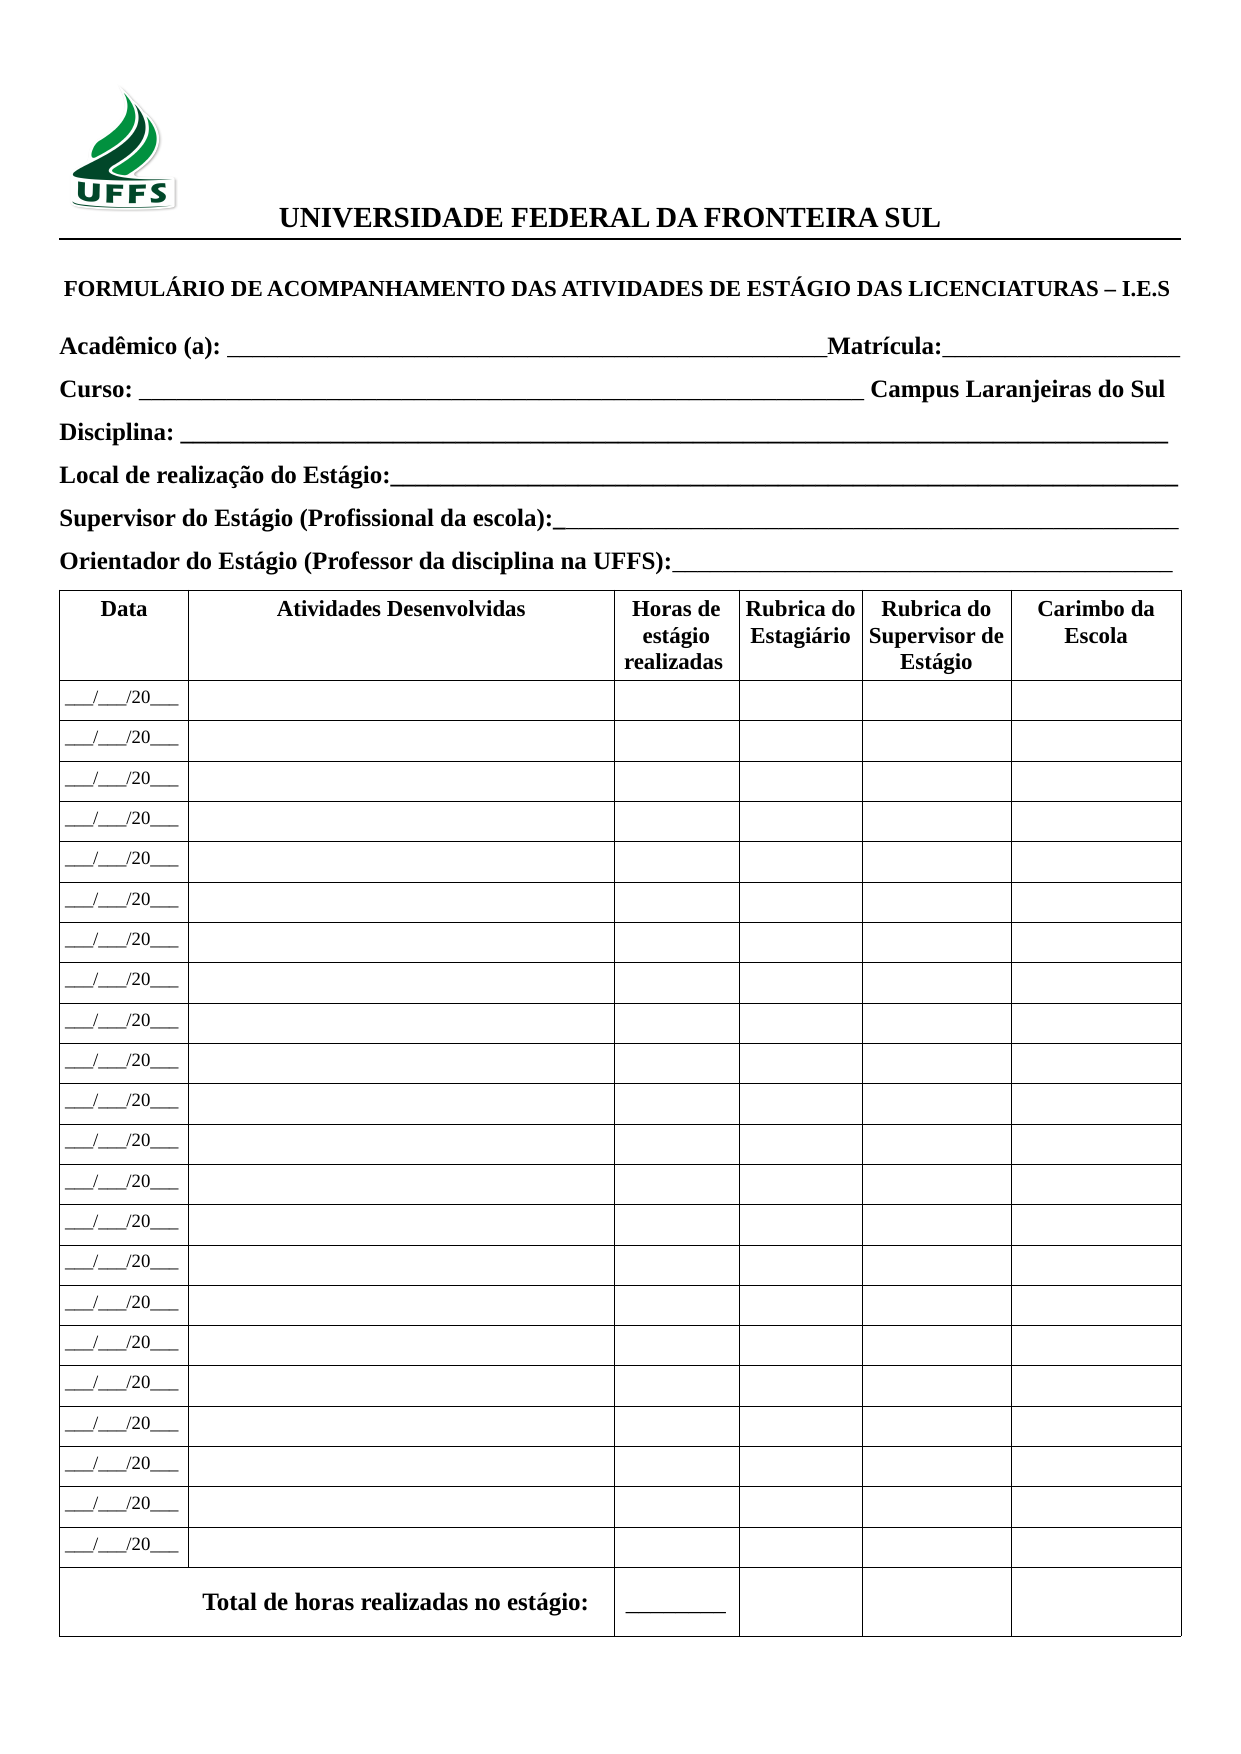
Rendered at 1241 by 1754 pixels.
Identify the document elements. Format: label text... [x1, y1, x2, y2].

table_cell [863, 681, 1011, 720]
table_cell [863, 1084, 1011, 1123]
table_cell [615, 762, 739, 801]
table_cell ___/___/20___ [60, 883, 188, 922]
table_cell [740, 681, 862, 720]
table_cell [1012, 923, 1181, 962]
text Supervisor do Estágio (Profissional da escola):__________________________________________________ [59, 503, 1181, 532]
table_cell ___/___/20___ [60, 1205, 188, 1244]
table_cell [863, 1366, 1011, 1406]
table_cell [189, 1447, 614, 1486]
table_cell [740, 883, 862, 922]
table_cell ___/___/20___ [60, 1407, 188, 1446]
table_cell ___/___/20___ [60, 1044, 188, 1083]
text FORMULÁRIO DE ACOMPANHAMENTO DAS ATIVIDADES DE ESTÁGIO DAS LICENCIATURAS – I.E.S [59, 273, 1181, 302]
text Curso: __________________________________________________________ Campus Laranjeiras do Sul [59, 374, 1181, 403]
table_cell [863, 1407, 1011, 1446]
table_cell [740, 721, 862, 761]
table_cell ___/___/20___ [60, 1084, 188, 1123]
table_cell [615, 842, 739, 882]
table_cell [189, 1125, 614, 1164]
table_cell [1012, 883, 1181, 922]
table_cell [863, 1487, 1011, 1527]
table_cell [863, 721, 1011, 761]
table_cell ___/___/20___ [60, 721, 188, 761]
table_cell [615, 1044, 739, 1083]
table_header Rubrica do Estagiário [740, 591, 862, 680]
table_cell [740, 1487, 862, 1527]
table_cell [189, 1004, 614, 1043]
table_cell [1012, 762, 1181, 801]
text Acadêmico (a): ________________________________________________Matrícula:___________________ [59, 331, 1181, 359]
table_cell [615, 1165, 739, 1204]
table_cell [1012, 802, 1181, 841]
table_cell [740, 1205, 862, 1244]
table_cell [615, 681, 739, 720]
table_cell [615, 1326, 739, 1365]
table_cell [615, 1528, 739, 1567]
table_cell ___/___/20___ [60, 1447, 188, 1486]
table_cell [740, 963, 862, 1003]
table_cell [189, 923, 614, 962]
table_cell [615, 802, 739, 841]
table_cell [615, 883, 739, 922]
table_cell [1012, 1205, 1181, 1244]
table_cell [615, 1004, 739, 1043]
table_cell [189, 762, 614, 801]
table_cell [863, 802, 1011, 841]
table_cell ________ [615, 1568, 739, 1636]
table_cell [1012, 1407, 1181, 1446]
table_cell [189, 1366, 614, 1406]
table_cell [863, 1447, 1011, 1486]
table_cell [863, 1326, 1011, 1365]
table_cell [189, 1165, 614, 1204]
table_cell ___/___/20___ [60, 963, 188, 1003]
table_cell [740, 1125, 862, 1164]
table_cell [615, 1487, 739, 1527]
table_cell [740, 923, 862, 962]
table_cell ___/___/20___ [60, 1125, 188, 1164]
table_cell [740, 1407, 862, 1446]
table_cell [189, 842, 614, 882]
table_cell [615, 1407, 739, 1446]
table_cell [615, 1286, 739, 1325]
table_cell [740, 842, 862, 882]
table_cell ___/___/20___ [60, 1286, 188, 1325]
table_cell [740, 1246, 862, 1285]
table_cell [740, 1568, 862, 1636]
table_cell [863, 1246, 1011, 1285]
table_header Rubrica do Supervisor de Estágio [863, 591, 1011, 680]
table_cell [615, 1366, 739, 1406]
table_cell ___/___/20___ [60, 1487, 188, 1527]
table_cell [863, 1044, 1011, 1083]
table_cell [615, 1125, 739, 1164]
table_cell [740, 1165, 862, 1204]
table_cell ___/___/20___ [60, 1165, 188, 1204]
text Orientador do Estágio (Professor da disciplina na UFFS):________________________________________ [59, 546, 1181, 575]
table_cell [189, 1044, 614, 1083]
table_cell [863, 762, 1011, 801]
table_cell [863, 923, 1011, 962]
table_cell [863, 1568, 1011, 1636]
table_cell ___/___/20___ [60, 681, 188, 720]
table_cell [1012, 1246, 1181, 1285]
table_cell [740, 1084, 862, 1123]
table_cell ___/___/20___ [60, 802, 188, 841]
table_cell [1012, 681, 1181, 720]
table_cell [189, 721, 614, 761]
table_cell [189, 1528, 614, 1567]
table_header Carimbo da Escola [1012, 591, 1181, 680]
table_cell [189, 1326, 614, 1365]
table_cell [1012, 1326, 1181, 1365]
table_cell Total de horas realizadas no estágio: [60, 1568, 614, 1636]
table_cell [740, 762, 862, 801]
table_cell [1012, 1487, 1181, 1527]
text UNIVERSIDADE FEDERAL DA FRONTEIRA SUL [59, 195, 1181, 238]
table_cell [863, 1286, 1011, 1325]
text Disciplina: _______________________________________________________________________________ [59, 417, 1181, 446]
table_cell [615, 963, 739, 1003]
table_cell [189, 1084, 614, 1123]
table_cell [740, 802, 862, 841]
table_cell [189, 681, 614, 720]
table_header Data [60, 591, 188, 680]
table_cell [189, 802, 614, 841]
table_cell ___/___/20___ [60, 923, 188, 962]
table_cell [1012, 1084, 1181, 1123]
text Local de realização do Estágio:_______________________________________________________________ [59, 460, 1181, 489]
table_cell [1012, 963, 1181, 1003]
table_cell ___/___/20___ [60, 842, 188, 882]
table_cell [189, 1246, 614, 1285]
table_cell [1012, 1366, 1181, 1406]
table_cell ___/___/20___ [60, 1366, 188, 1406]
table_cell ___/___/20___ [60, 1246, 188, 1285]
table_cell [740, 1528, 862, 1567]
table_cell [1012, 1447, 1181, 1486]
table_cell [615, 1447, 739, 1486]
table_cell [1012, 721, 1181, 761]
table_cell [1012, 1004, 1181, 1043]
table_cell ___/___/20___ [60, 1326, 188, 1365]
table_cell [863, 963, 1011, 1003]
table_cell [189, 1205, 614, 1244]
table_cell [189, 1487, 614, 1527]
table_cell [740, 1366, 862, 1406]
table_cell [863, 1004, 1011, 1043]
table_cell [189, 883, 614, 922]
table_cell [1012, 1165, 1181, 1204]
table_cell [1012, 1286, 1181, 1325]
table_cell [615, 923, 739, 962]
picture [69, 83, 178, 213]
table_cell [863, 1528, 1011, 1567]
table_cell [863, 1165, 1011, 1204]
table_cell [863, 842, 1011, 882]
table_cell [863, 1205, 1011, 1244]
table_cell [1012, 1125, 1181, 1164]
table_cell [1012, 842, 1181, 882]
table_cell [189, 1407, 614, 1446]
table_cell [189, 1286, 614, 1325]
table_cell [740, 1286, 862, 1325]
table_cell [863, 1125, 1011, 1164]
table_cell [740, 1044, 862, 1083]
table_cell ___/___/20___ [60, 1004, 188, 1043]
table_cell [615, 1205, 739, 1244]
table_cell [615, 1246, 739, 1285]
table_cell [863, 883, 1011, 922]
table_cell [1012, 1044, 1181, 1083]
table_cell [615, 721, 739, 761]
table_cell [740, 1326, 862, 1365]
table_header Horas de estágio realizadas [615, 591, 739, 680]
table_cell ___/___/20___ [60, 1528, 188, 1567]
table_cell [740, 1004, 862, 1043]
table_cell [740, 1447, 862, 1486]
table_header Atividades Desenvolvidas [189, 591, 614, 680]
table_cell [1012, 1568, 1181, 1636]
table_cell [1012, 1528, 1181, 1567]
table_cell ___/___/20___ [60, 762, 188, 801]
table_cell [189, 963, 614, 1003]
table_cell [615, 1084, 739, 1123]
